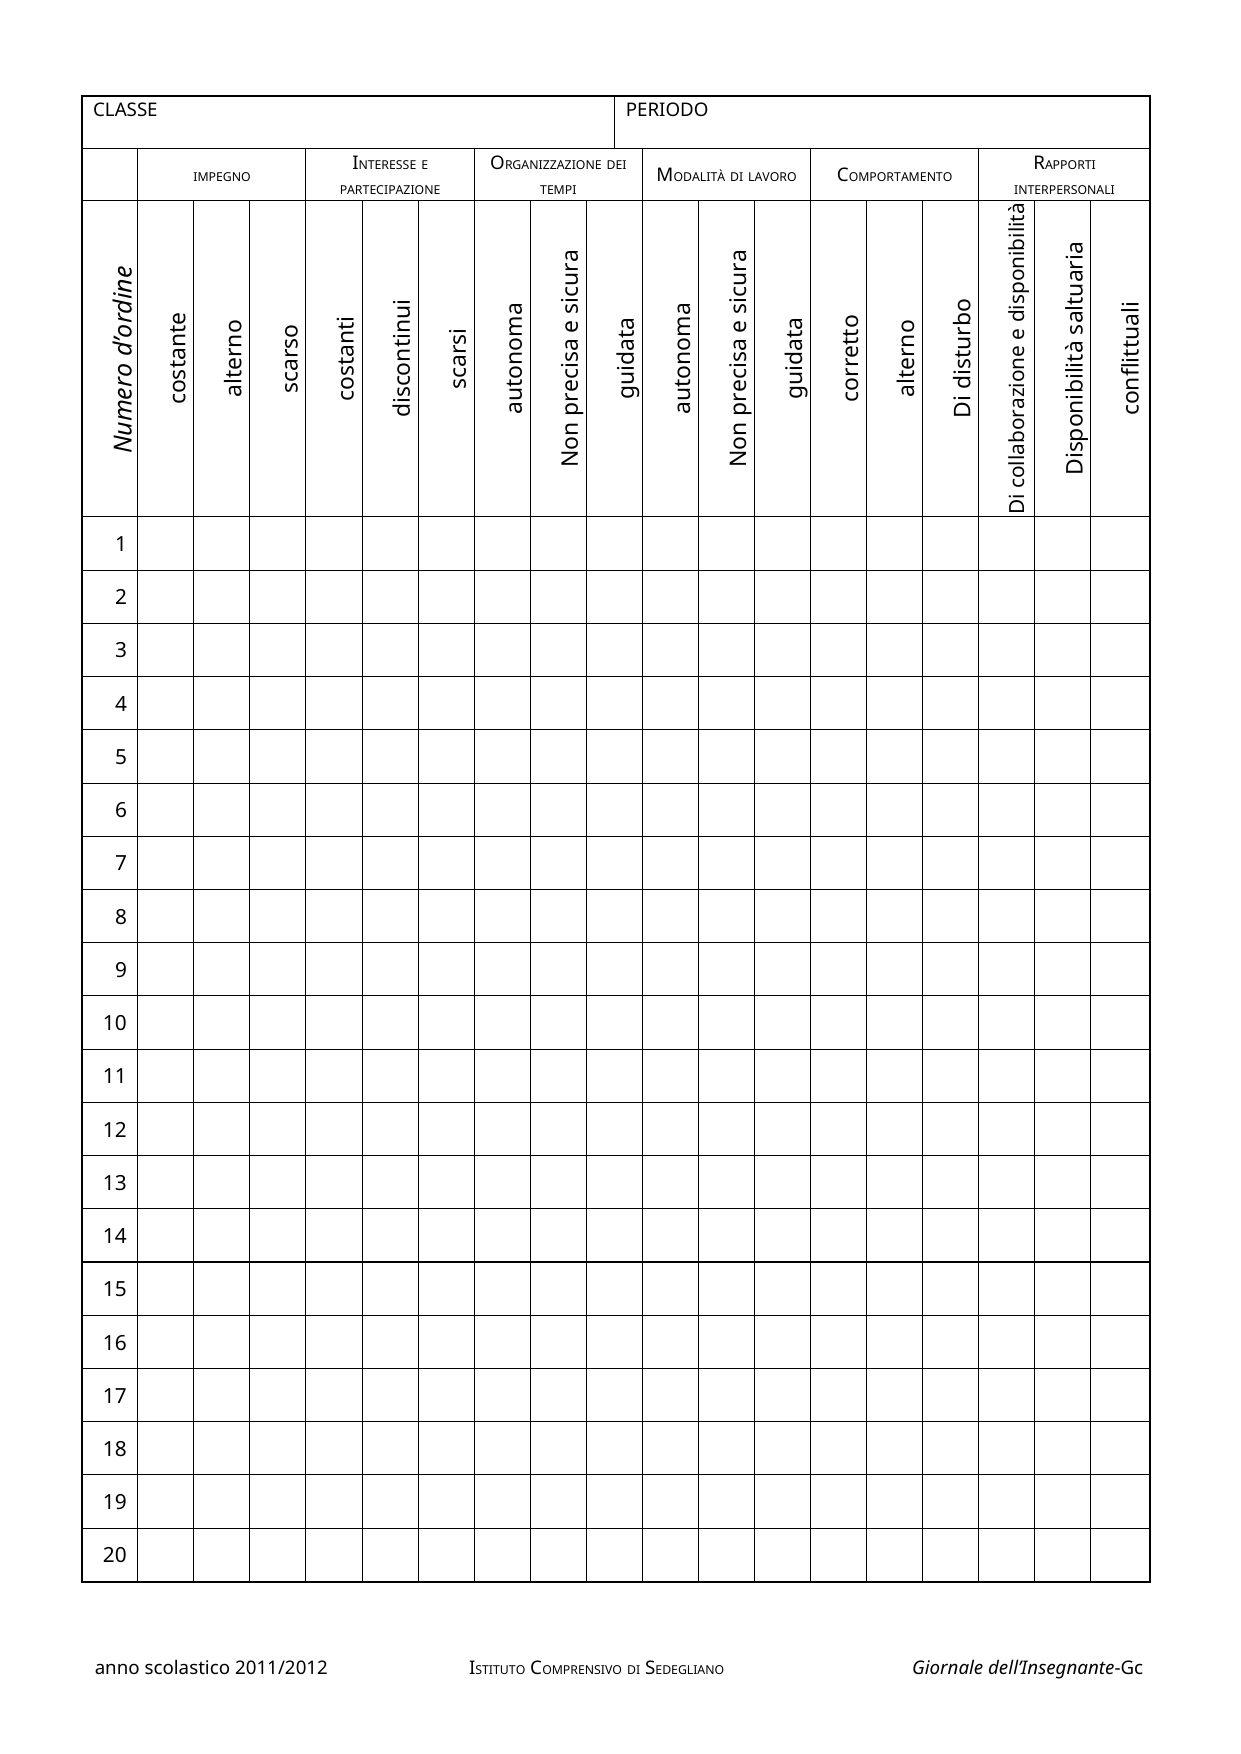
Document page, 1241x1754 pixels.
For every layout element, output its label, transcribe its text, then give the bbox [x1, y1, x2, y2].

table_cell [1035, 1475, 1090, 1528]
table_cell [1091, 1103, 1149, 1155]
table_cell [587, 1209, 642, 1261]
table_cell [1035, 1209, 1090, 1261]
table_cell [138, 1475, 193, 1528]
table_cell [811, 571, 866, 623]
table_cell [363, 1422, 418, 1474]
table_cell Di disturbo [923, 201, 978, 516]
table_cell [867, 784, 922, 836]
table_cell [363, 1475, 418, 1528]
table_cell [1035, 837, 1090, 889]
table_cell [979, 677, 1034, 729]
table_cell [306, 1475, 362, 1528]
table_cell [475, 1263, 530, 1315]
table_cell [1035, 943, 1090, 995]
table_cell autonoma [643, 201, 698, 516]
table_cell [587, 1422, 642, 1474]
table_cell [531, 837, 586, 889]
table_cell [643, 1475, 698, 1528]
table_cell [194, 571, 249, 623]
table_cell [923, 1103, 978, 1155]
table_cell [755, 1156, 810, 1208]
table_cell [811, 1156, 866, 1208]
table_cell [1091, 943, 1149, 995]
table_cell [867, 1316, 922, 1368]
table_cell [643, 1209, 698, 1261]
table_cell [306, 517, 362, 569]
table_cell [1091, 1156, 1149, 1208]
table_cell [1035, 1369, 1090, 1421]
table_cell [699, 1103, 754, 1155]
table_cell [419, 517, 474, 569]
table_cell [138, 1316, 193, 1368]
table_cell [1091, 1529, 1149, 1581]
table_cell [1035, 624, 1090, 676]
table_cell [923, 996, 978, 1048]
table_cell [250, 1103, 305, 1155]
table_cell [475, 624, 530, 676]
table_cell [250, 837, 305, 889]
table_cell [923, 1529, 978, 1581]
table_cell [138, 1209, 193, 1261]
table_cell [699, 517, 754, 569]
table_cell 18 [83, 1422, 137, 1474]
table_cell [811, 1529, 866, 1581]
table_cell [811, 837, 866, 889]
table_cell [755, 890, 810, 942]
table_cell [979, 996, 1034, 1048]
table_cell 15 [83, 1263, 137, 1315]
table_cell [811, 1263, 866, 1315]
table_cell [979, 517, 1034, 569]
table_cell [363, 571, 418, 623]
table_cell [138, 890, 193, 942]
table_cell [755, 1475, 810, 1528]
table_cell [194, 730, 249, 782]
table_cell [306, 1369, 362, 1421]
table_cell [194, 784, 249, 836]
table_cell [419, 784, 474, 836]
table_cell [867, 1050, 922, 1102]
table_cell [867, 1369, 922, 1421]
table_cell Organizzazione dei tempi [475, 149, 642, 200]
table_cell [923, 784, 978, 836]
table_cell [475, 1103, 530, 1155]
table_cell discontinui [363, 201, 418, 516]
table_cell [194, 1103, 249, 1155]
table_cell 5 [83, 730, 137, 782]
table_cell [811, 624, 866, 676]
table_cell [755, 1103, 810, 1155]
table_cell [250, 1475, 305, 1528]
table_cell [194, 1369, 249, 1421]
table_cell [194, 1209, 249, 1261]
table_cell [587, 517, 642, 569]
table_cell [755, 677, 810, 729]
table_cell [250, 1263, 305, 1315]
table_cell [755, 996, 810, 1048]
table_cell [1091, 890, 1149, 942]
table_cell [306, 1050, 362, 1102]
table_cell [250, 1316, 305, 1368]
table_cell [475, 890, 530, 942]
table_cell [643, 1263, 698, 1315]
table_cell [587, 1050, 642, 1102]
table_cell [867, 677, 922, 729]
table_cell [699, 1209, 754, 1261]
table_cell [643, 517, 698, 569]
table_cell [306, 1103, 362, 1155]
table_cell [250, 890, 305, 942]
table_cell [867, 1475, 922, 1528]
table_cell [923, 571, 978, 623]
table_cell [250, 1369, 305, 1421]
table_cell [306, 1263, 362, 1315]
table_cell [531, 1263, 586, 1315]
table_cell [979, 1209, 1034, 1261]
table_cell [363, 730, 418, 782]
table_cell Non precisa e sicura [699, 201, 754, 516]
table_cell [979, 784, 1034, 836]
table_cell [587, 1263, 642, 1315]
table_cell [755, 730, 810, 782]
table_cell [755, 1050, 810, 1102]
table_cell Disponibilità saltuaria [1035, 201, 1090, 516]
table_cell [250, 677, 305, 729]
table_cell [138, 837, 193, 889]
table_cell [587, 1316, 642, 1368]
table_cell [475, 1316, 530, 1368]
table_cell [194, 1156, 249, 1208]
table_cell [867, 1529, 922, 1581]
table_cell 17 [83, 1369, 137, 1421]
table_cell [643, 624, 698, 676]
table_cell [923, 517, 978, 569]
table_cell [475, 1475, 530, 1528]
table_cell [811, 943, 866, 995]
table_cell [923, 1316, 978, 1368]
table_cell [1035, 1050, 1090, 1102]
table_cell 4 [83, 677, 137, 729]
table_cell [979, 624, 1034, 676]
table_cell [475, 837, 530, 889]
table_cell [194, 624, 249, 676]
table_cell [979, 1475, 1034, 1528]
table_cell [363, 677, 418, 729]
table_cell [1035, 1529, 1090, 1581]
table_cell [811, 1103, 866, 1155]
table_cell [363, 943, 418, 995]
table_cell [250, 1156, 305, 1208]
table_cell [531, 1156, 586, 1208]
table_cell [699, 996, 754, 1048]
table_cell 11 [83, 1050, 137, 1102]
table_cell [699, 571, 754, 623]
table_cell [363, 1156, 418, 1208]
table_cell [138, 1263, 193, 1315]
table_cell alterno [867, 201, 922, 516]
table_cell [923, 890, 978, 942]
table_cell [250, 784, 305, 836]
table_cell [587, 837, 642, 889]
table_cell [138, 517, 193, 569]
table_cell [531, 730, 586, 782]
table_cell [1091, 1369, 1149, 1421]
table_cell guidata [587, 201, 642, 516]
table_cell scarsi [419, 201, 474, 516]
table_cell [306, 837, 362, 889]
table_cell [867, 730, 922, 782]
table_cell [643, 1050, 698, 1102]
table_cell [979, 1369, 1034, 1421]
table_cell [363, 890, 418, 942]
table_cell [194, 996, 249, 1048]
table_cell [363, 837, 418, 889]
table_cell [475, 677, 530, 729]
table_cell 13 [83, 1156, 137, 1208]
table_cell [1091, 1209, 1149, 1261]
table_cell [699, 1422, 754, 1474]
table_cell [979, 730, 1034, 782]
table_cell [419, 943, 474, 995]
table_cell [363, 784, 418, 836]
table_cell [531, 517, 586, 569]
table_cell [811, 517, 866, 569]
table_cell [587, 890, 642, 942]
table_cell [979, 1422, 1034, 1474]
table_cell [811, 1316, 866, 1368]
table_cell [531, 1103, 586, 1155]
table_cell [138, 1422, 193, 1474]
table_cell [306, 943, 362, 995]
table_cell [643, 943, 698, 995]
table_cell [643, 1316, 698, 1368]
table_cell 14 [83, 1209, 137, 1261]
table_cell [419, 890, 474, 942]
table_cell [587, 1369, 642, 1421]
table_cell [643, 996, 698, 1048]
table_cell [250, 996, 305, 1048]
table_cell [643, 837, 698, 889]
table_cell [643, 730, 698, 782]
table_cell [419, 1263, 474, 1315]
table_cell [1035, 1103, 1090, 1155]
table_cell [699, 1050, 754, 1102]
table_cell [1035, 730, 1090, 782]
table_cell [811, 1475, 866, 1528]
table_cell alterno [194, 201, 249, 516]
table_cell [250, 1209, 305, 1261]
table_cell [1091, 1050, 1149, 1102]
table_cell [138, 1529, 193, 1581]
table_cell [755, 837, 810, 889]
table_cell [699, 730, 754, 782]
table_cell [755, 1209, 810, 1261]
table_cell [699, 624, 754, 676]
table_cell [531, 943, 586, 995]
table_cell [643, 677, 698, 729]
table_cell [531, 571, 586, 623]
table_cell [250, 1050, 305, 1102]
table_cell [979, 943, 1034, 995]
table_cell [1035, 1316, 1090, 1368]
table_cell [306, 730, 362, 782]
table_cell [867, 943, 922, 995]
table_cell [643, 890, 698, 942]
table_cell [1091, 1422, 1149, 1474]
table_cell [138, 1156, 193, 1208]
table_cell [811, 677, 866, 729]
table_cell scarso [250, 201, 305, 516]
table_cell [923, 943, 978, 995]
table_cell [475, 1529, 530, 1581]
table_cell guidata [755, 201, 810, 516]
table_cell [979, 1529, 1034, 1581]
table_cell [867, 1103, 922, 1155]
table_cell [138, 943, 193, 995]
table_cell [363, 1316, 418, 1368]
table_cell [250, 1529, 305, 1581]
table_cell [419, 837, 474, 889]
table_cell 1 [83, 517, 137, 569]
table_cell [475, 1422, 530, 1474]
table_cell [475, 517, 530, 569]
table_cell [475, 996, 530, 1048]
table_cell [643, 1422, 698, 1474]
table_cell [194, 1263, 249, 1315]
table_cell [1091, 837, 1149, 889]
table_cell costante [138, 201, 193, 516]
table_cell [138, 1050, 193, 1102]
table_cell [587, 571, 642, 623]
table_cell [138, 784, 193, 836]
table_cell 20 [83, 1529, 137, 1581]
table_cell [1035, 784, 1090, 836]
table_cell [811, 784, 866, 836]
table_cell [419, 677, 474, 729]
table_cell [531, 1050, 586, 1102]
table_cell [306, 1316, 362, 1368]
table_cell [250, 624, 305, 676]
table_cell [867, 1156, 922, 1208]
table_cell [867, 1263, 922, 1315]
table_cell [250, 517, 305, 569]
table_cell [811, 730, 866, 782]
table_cell [755, 517, 810, 569]
table_cell 2 [83, 571, 137, 623]
table_cell 16 [83, 1316, 137, 1368]
table_cell [138, 677, 193, 729]
table_cell 9 [83, 943, 137, 995]
table_cell [194, 837, 249, 889]
table_cell [587, 1529, 642, 1581]
table_cell Modalità di lavoro [643, 149, 810, 200]
table_cell [419, 1156, 474, 1208]
table_cell Numero d’ordine [83, 201, 137, 516]
table_cell [419, 1209, 474, 1261]
table_cell [419, 996, 474, 1048]
table_cell [1091, 730, 1149, 782]
table_cell [194, 677, 249, 729]
table_cell [363, 1050, 418, 1102]
table_cell [811, 1369, 866, 1421]
table_cell [531, 1316, 586, 1368]
table_cell [194, 1050, 249, 1102]
table_cell [811, 1209, 866, 1261]
table_cell [979, 1263, 1034, 1315]
table_cell [699, 1156, 754, 1208]
table_cell [923, 730, 978, 782]
table_cell [1091, 1475, 1149, 1528]
table_cell [531, 624, 586, 676]
table_cell [979, 1103, 1034, 1155]
table_cell [531, 1529, 586, 1581]
table_cell [979, 1050, 1034, 1102]
table_cell 3 [83, 624, 137, 676]
table_cell [979, 1156, 1034, 1208]
table_cell [923, 1263, 978, 1315]
table_cell [531, 677, 586, 729]
table_cell [138, 624, 193, 676]
table_cell [250, 1422, 305, 1474]
table_cell [194, 890, 249, 942]
table_cell [419, 571, 474, 623]
table_cell [1035, 1263, 1090, 1315]
table_cell [643, 571, 698, 623]
table_cell [587, 784, 642, 836]
table_cell [867, 517, 922, 569]
table_cell [1035, 996, 1090, 1048]
table_cell [755, 1316, 810, 1368]
table_cell [250, 943, 305, 995]
table_cell [923, 1050, 978, 1102]
table_cell [923, 837, 978, 889]
table_cell [643, 784, 698, 836]
table_cell [306, 996, 362, 1048]
table_cell autonoma [475, 201, 530, 516]
table_cell [419, 1103, 474, 1155]
table_cell 19 [83, 1475, 137, 1528]
table_cell [1091, 784, 1149, 836]
table_cell [475, 1156, 530, 1208]
table_header classe [83, 97, 614, 148]
table_cell [475, 1369, 530, 1421]
table_cell [1091, 677, 1149, 729]
table_cell [643, 1156, 698, 1208]
table_cell [194, 1316, 249, 1368]
table_cell [867, 1209, 922, 1261]
table_cell [475, 1050, 530, 1102]
table_cell costanti [306, 201, 362, 516]
table_cell [419, 624, 474, 676]
table_cell [1035, 517, 1090, 569]
table_cell [306, 1156, 362, 1208]
table_cell [194, 1529, 249, 1581]
table_cell [979, 890, 1034, 942]
table_cell [1035, 890, 1090, 942]
table_cell 10 [83, 996, 137, 1048]
table_cell [923, 624, 978, 676]
table_cell [475, 1209, 530, 1261]
table_cell [531, 1422, 586, 1474]
table_cell [363, 1529, 418, 1581]
table_header periodo [615, 97, 1149, 148]
table_cell [250, 571, 305, 623]
table_cell [699, 677, 754, 729]
table_cell [363, 1103, 418, 1155]
table_cell [306, 677, 362, 729]
table_cell [419, 1475, 474, 1528]
table_cell [194, 943, 249, 995]
table_cell [1035, 571, 1090, 623]
table_cell [363, 1209, 418, 1261]
table_cell [755, 784, 810, 836]
table_cell [1091, 624, 1149, 676]
table_cell [867, 1422, 922, 1474]
table_cell [194, 1475, 249, 1528]
table_cell [923, 1475, 978, 1528]
table_cell 6 [83, 784, 137, 836]
table_cell [306, 624, 362, 676]
table_cell [867, 837, 922, 889]
table_cell [755, 1422, 810, 1474]
table_cell corretto [811, 201, 866, 516]
table_cell [755, 1369, 810, 1421]
table_cell [250, 730, 305, 782]
table_cell [363, 1369, 418, 1421]
table_cell [306, 1422, 362, 1474]
table_cell [587, 730, 642, 782]
table_cell [531, 996, 586, 1048]
table_cell [811, 996, 866, 1048]
table_cell [867, 571, 922, 623]
table_cell [755, 1263, 810, 1315]
table_cell [923, 1209, 978, 1261]
table_cell [979, 571, 1034, 623]
table_cell Rapporti interpersonali [979, 149, 1149, 200]
table_cell [699, 943, 754, 995]
table_cell [138, 730, 193, 782]
table_cell [419, 1050, 474, 1102]
table_cell [363, 1263, 418, 1315]
table_cell [587, 677, 642, 729]
table_cell [138, 1103, 193, 1155]
table_cell [587, 943, 642, 995]
table_cell [475, 730, 530, 782]
table_cell [811, 1422, 866, 1474]
table_cell [867, 996, 922, 1048]
table_cell [699, 784, 754, 836]
table_cell [363, 996, 418, 1048]
table_cell [138, 1369, 193, 1421]
table_cell [1091, 1263, 1149, 1315]
table_cell Di collaborazione e disponibilità [979, 201, 1034, 516]
table_cell [755, 1529, 810, 1581]
table_cell [419, 730, 474, 782]
table_cell [1091, 571, 1149, 623]
table_cell [587, 1156, 642, 1208]
table_cell [138, 571, 193, 623]
table_cell impegno [138, 149, 305, 200]
table_cell [811, 1050, 866, 1102]
table_cell [363, 624, 418, 676]
table_cell [699, 1529, 754, 1581]
table_cell [531, 784, 586, 836]
table_cell [531, 1209, 586, 1261]
table_cell [138, 996, 193, 1048]
table_cell [923, 1422, 978, 1474]
table_cell [1091, 1316, 1149, 1368]
table_cell Interesse e partecipazione [306, 149, 474, 200]
table_cell [755, 571, 810, 623]
table_cell [306, 784, 362, 836]
table_cell [587, 1103, 642, 1155]
table_cell [419, 1369, 474, 1421]
table_cell [587, 996, 642, 1048]
table_cell [643, 1369, 698, 1421]
table_cell 12 [83, 1103, 137, 1155]
table_cell [1091, 517, 1149, 569]
table_cell [1035, 677, 1090, 729]
table_cell [699, 837, 754, 889]
table_cell [306, 1529, 362, 1581]
table_cell [811, 890, 866, 942]
table_cell Comportamento [811, 149, 978, 200]
table_cell [699, 1475, 754, 1528]
table_cell [699, 1263, 754, 1315]
table_cell [923, 1369, 978, 1421]
table_cell [531, 890, 586, 942]
table_cell conflittuali [1091, 201, 1149, 516]
table_cell [699, 1316, 754, 1368]
table_cell [306, 1209, 362, 1261]
table_cell [923, 677, 978, 729]
table_cell [643, 1529, 698, 1581]
table_cell [587, 1475, 642, 1528]
table_cell [699, 890, 754, 942]
table_cell [475, 943, 530, 995]
table_cell [755, 624, 810, 676]
table_cell [475, 571, 530, 623]
table_cell [587, 624, 642, 676]
table_cell [419, 1422, 474, 1474]
table_cell [923, 1156, 978, 1208]
table_cell [531, 1475, 586, 1528]
table_cell [363, 517, 418, 569]
table_cell [699, 1369, 754, 1421]
table_cell [643, 1103, 698, 1155]
table_cell [1091, 996, 1149, 1048]
table_cell [194, 517, 249, 569]
table_cell [867, 890, 922, 942]
table_cell [475, 784, 530, 836]
table_cell [867, 624, 922, 676]
table_cell [531, 1369, 586, 1421]
table_cell [306, 571, 362, 623]
table_cell [979, 1316, 1034, 1368]
table_cell Non precisa e sicura [531, 201, 586, 516]
table_cell [83, 149, 137, 200]
table_cell [419, 1316, 474, 1368]
table_cell [755, 943, 810, 995]
table_cell [194, 1422, 249, 1474]
table_cell [1035, 1156, 1090, 1208]
table_cell [306, 890, 362, 942]
table_cell [1035, 1422, 1090, 1474]
table_cell [419, 1529, 474, 1581]
table_cell 8 [83, 890, 137, 942]
table_cell 7 [83, 837, 137, 889]
table_cell [979, 837, 1034, 889]
